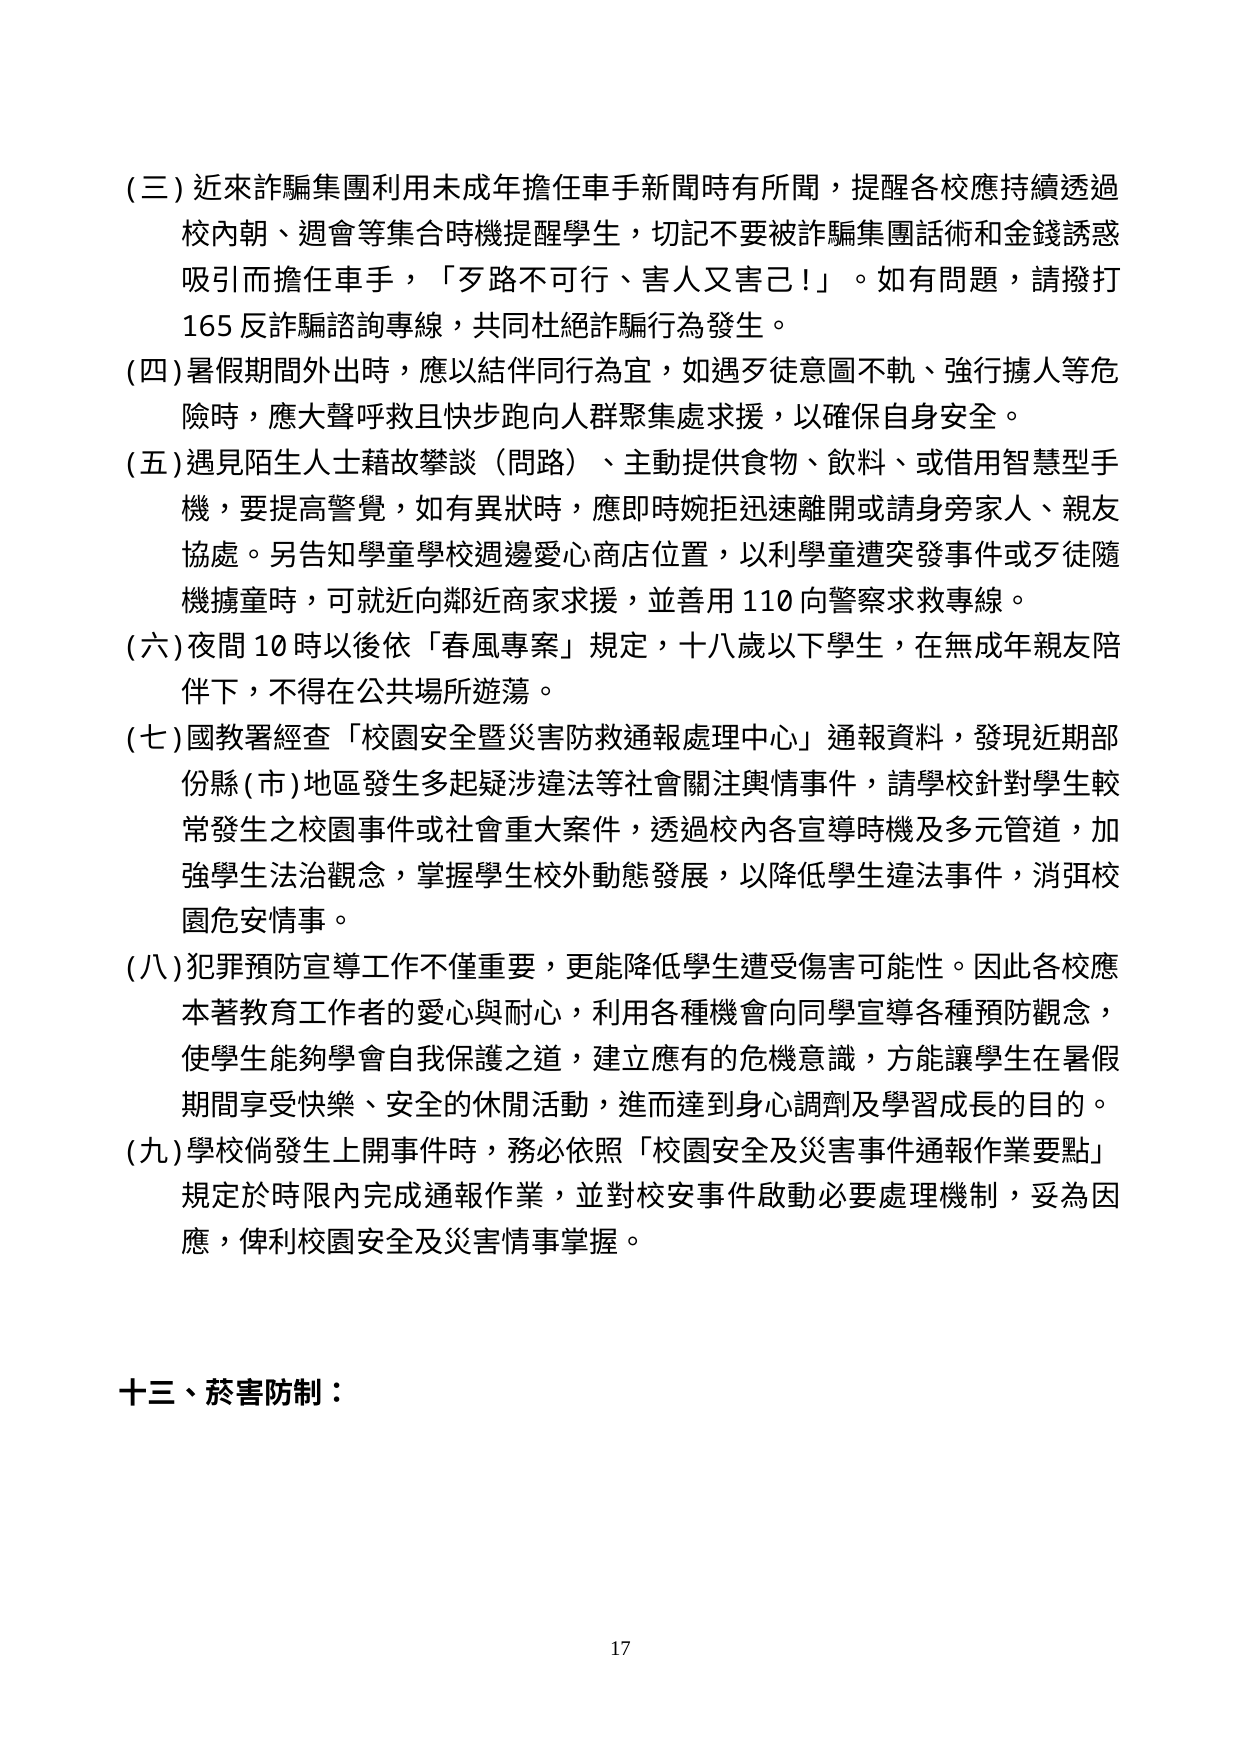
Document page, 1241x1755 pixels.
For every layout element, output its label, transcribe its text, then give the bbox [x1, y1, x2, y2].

text (四)暑假期間外出時，應以結伴同行為宜，如遇歹徒意圖不軌、強行擄人等危險時，應大聲呼救且快步跑向人群聚集處求援，以確保自身安全。 [122, 345, 1122, 437]
text (七)國教署經查「校園安全暨災害防救通報處理中心」通報資料，發現近期部份縣(市)地區發生多起疑涉違法等社會關注輿情事件，請學校針對學生較常發生之校園事件或社會重大案件，透過校內各宣導時機及多元管道，加強學生法治觀念，掌握學生校外動態發展，以降低學生違法事件，消弭校園危安情事。 [122, 712, 1122, 941]
text (八)犯罪預防宣導工作不僅重要，更能降低學生遭受傷害可能性。因此各校應本著教育工作者的愛心與耐心，利用各種機會向同學宣導各種預防觀念，使學生能夠學會自我保護之道，建立應有的危機意識，方能讓學生在暑假期間享受快樂、安全的休閒活動，進而達到身心調劑及學習成長的目的。 [122, 941, 1122, 1124]
text (六)夜間10時以後依「春風專案」規定，十八歲以下學生，在無成年親友陪伴下，不得在公共場所遊蕩。 [122, 620, 1122, 712]
text (九)學校倘發生上開事件時，務必依照「校園安全及災害事件通報作業要點」規定於時限內完成通報作業，並對校安事件啟動必要處理機制，妥為因應，俾利校園安全及災害情事掌握。 [122, 1124, 1122, 1262]
text 十三、菸害防制： [118, 1349, 1122, 1412]
text (五)遇見陌生人士藉故攀談（問路）、主動提供食物、飲料、或借用智慧型手機，要提高警覺，如有異狀時，應即時婉拒迅速離開或請身旁家人、親友協處。另告知學童學校週邊愛心商店位置，以利學童遭突發事件或歹徒隨機擄童時，可就近向鄰近商家求援，並善用110向警察求救專線。 [122, 437, 1122, 620]
text (三) 近來詐騙集團利用未成年擔任車手新聞時有所聞，提醒各校應持續透過校內朝、週會等集合時機提醒學生，切記不要被詐騙集團話術和金錢誘惑吸引而擔任車手，「歹路不可行、害人又害己!」。如有問題，請撥打165反詐騙諮詢專線，共同杜絕詐騙行為發生。 [122, 162, 1122, 345]
